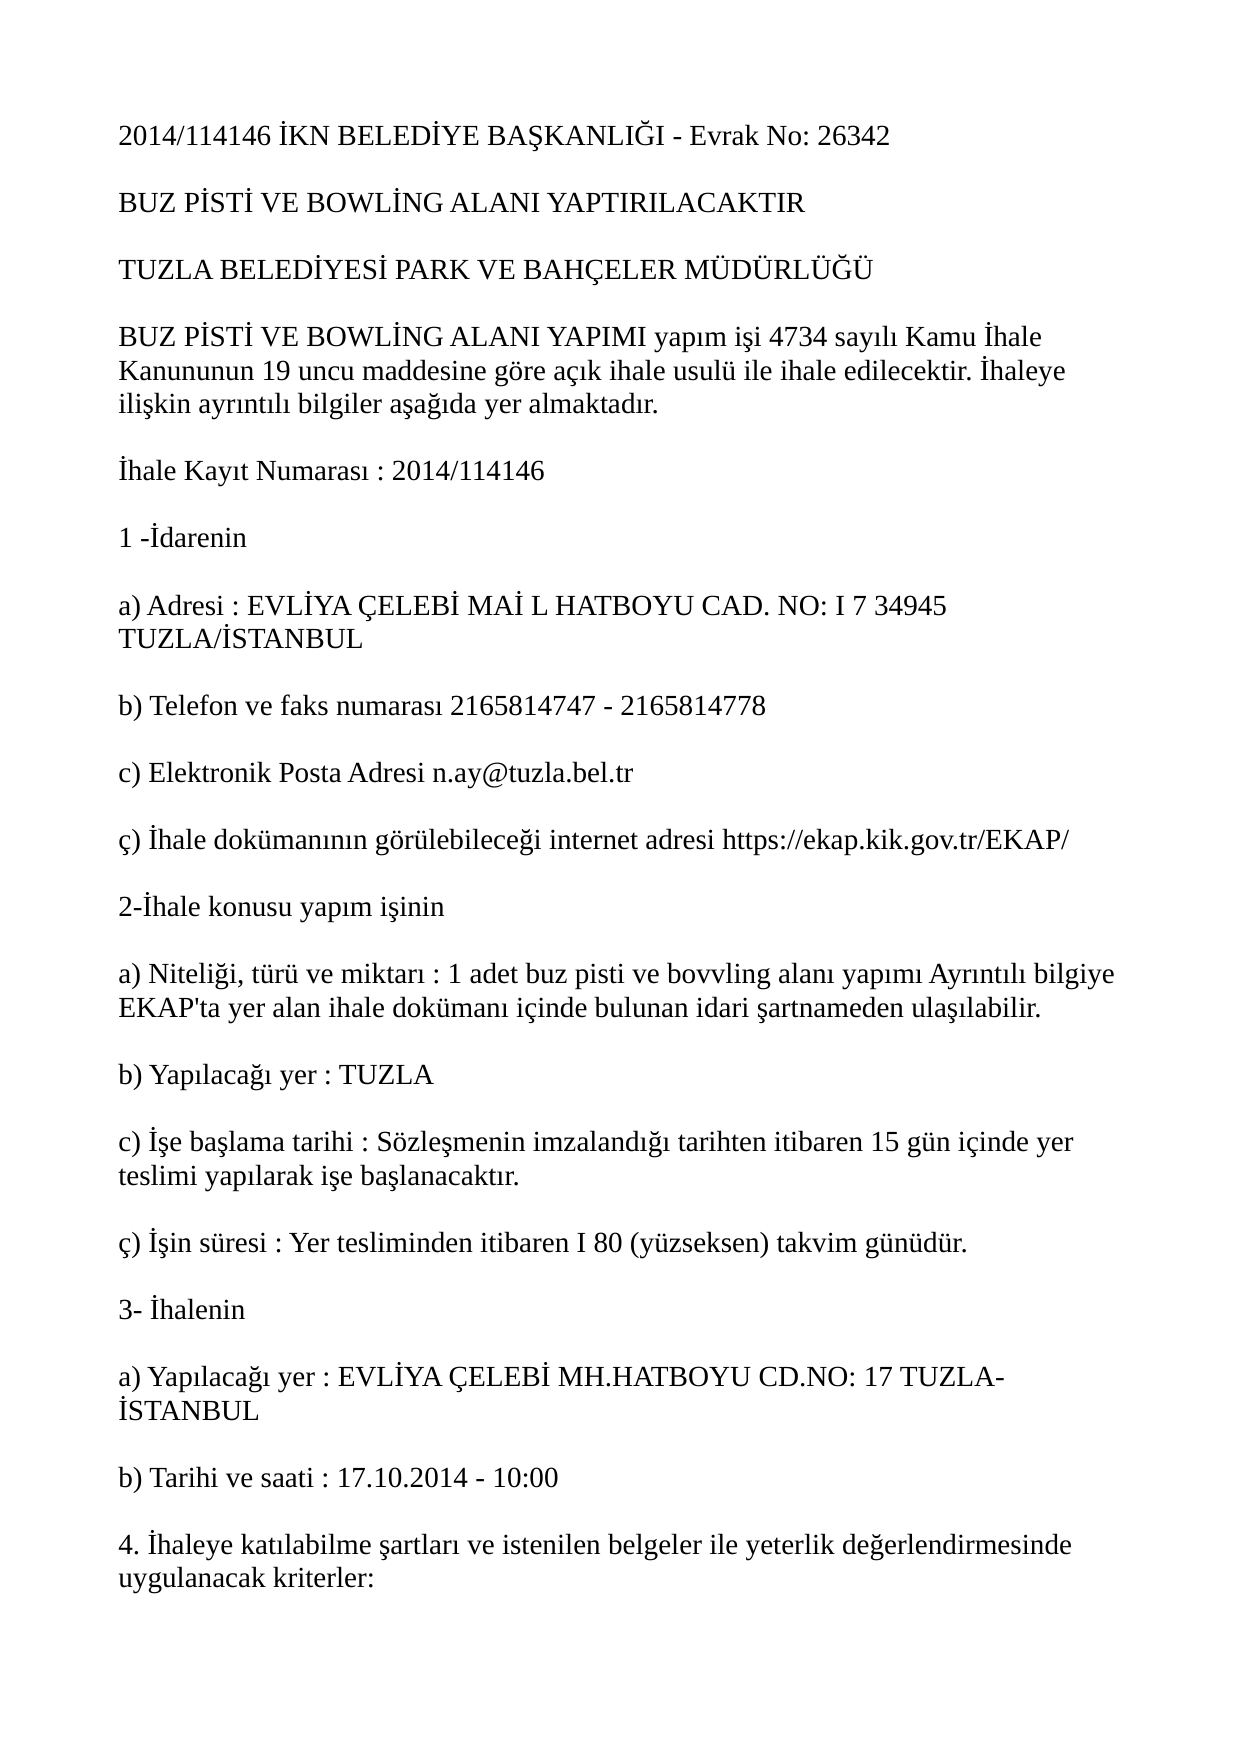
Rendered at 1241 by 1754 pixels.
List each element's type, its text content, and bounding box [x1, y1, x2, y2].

text 4. İhaleye katılabilme şartları ve istenilen belgeler ile yeterlik değerlendirmesinde uygulanacak kriterler: [118, 1527, 1122, 1594]
text BUZ PİSTİ VE BOWLİNG ALANI YAPTIRILACAKTIR [118, 185, 1122, 219]
text a) Niteliği, türü ve miktarı : 1 adet buz pisti ve bovvling alanı yapımı Ayrıntılı bilgiye EKAP'ta yer alan ihale dokümanı içinde bulunan idari şartnameden ulaşılabilir. [118, 957, 1122, 1024]
text ç) İşin süresi : Yer tesliminden itibaren I 80 (yüzseksen) takvim günüdür. [118, 1225, 1122, 1258]
text 2-İhale konusu yapım işinin [118, 889, 1122, 923]
text c) Elektronik Posta Adresi n.ay@tuzla.bel.tr [118, 755, 1122, 789]
text a) Yapılacağı yer : EVLİYA ÇELEBİ MH.HATBOYU CD.NO: 17 TUZLA-İSTANBUL [118, 1359, 1122, 1426]
text a) Adresi : EVLİYA ÇELEBİ MAİ L HATBOYU CAD. NO: I 7 34945 TUZLA/İSTANBUL [118, 588, 1122, 655]
text ç) İhale dokümanının görülebileceği internet adresi https://ekap.kik.gov.tr/EKAP/ [118, 822, 1122, 856]
text BUZ PİSTİ VE BOWLİNG ALANI YAPIMI yapım işi 4734 sayılı Kamu İhale Kanununun 19 uncu maddesine göre açık ihale usulü ile ihale edilecektir. İhaleye ilişkin ayrıntılı bilgiler aşağıda yer almaktadır. [118, 319, 1122, 420]
text 1 -İdarenin [118, 521, 1122, 554]
text TUZLA BELEDİYESİ PARK VE BAHÇELER MÜDÜRLÜĞÜ [118, 252, 1122, 286]
text b) Yapılacağı yer : TUZLA [118, 1057, 1122, 1091]
text İhale Kayıt Numarası : 2014/114146 [118, 453, 1122, 487]
text c) İşe başlama tarihi : Sözleşmenin imzalandığı tarihten itibaren 15 gün içinde yer teslimi yapılarak işe başlanacaktır. [118, 1124, 1122, 1191]
text b) Telefon ve faks numarası 2165814747 - 2165814778 [118, 688, 1122, 722]
text 3- İhalenin [118, 1292, 1122, 1326]
text b) Tarihi ve saati : 17.10.2014 - 10:00 [118, 1460, 1122, 1493]
text 2014/114146 İKN BELEDİYE BAŞKANLIĞI - Evrak No: 26342 [118, 118, 1122, 152]
